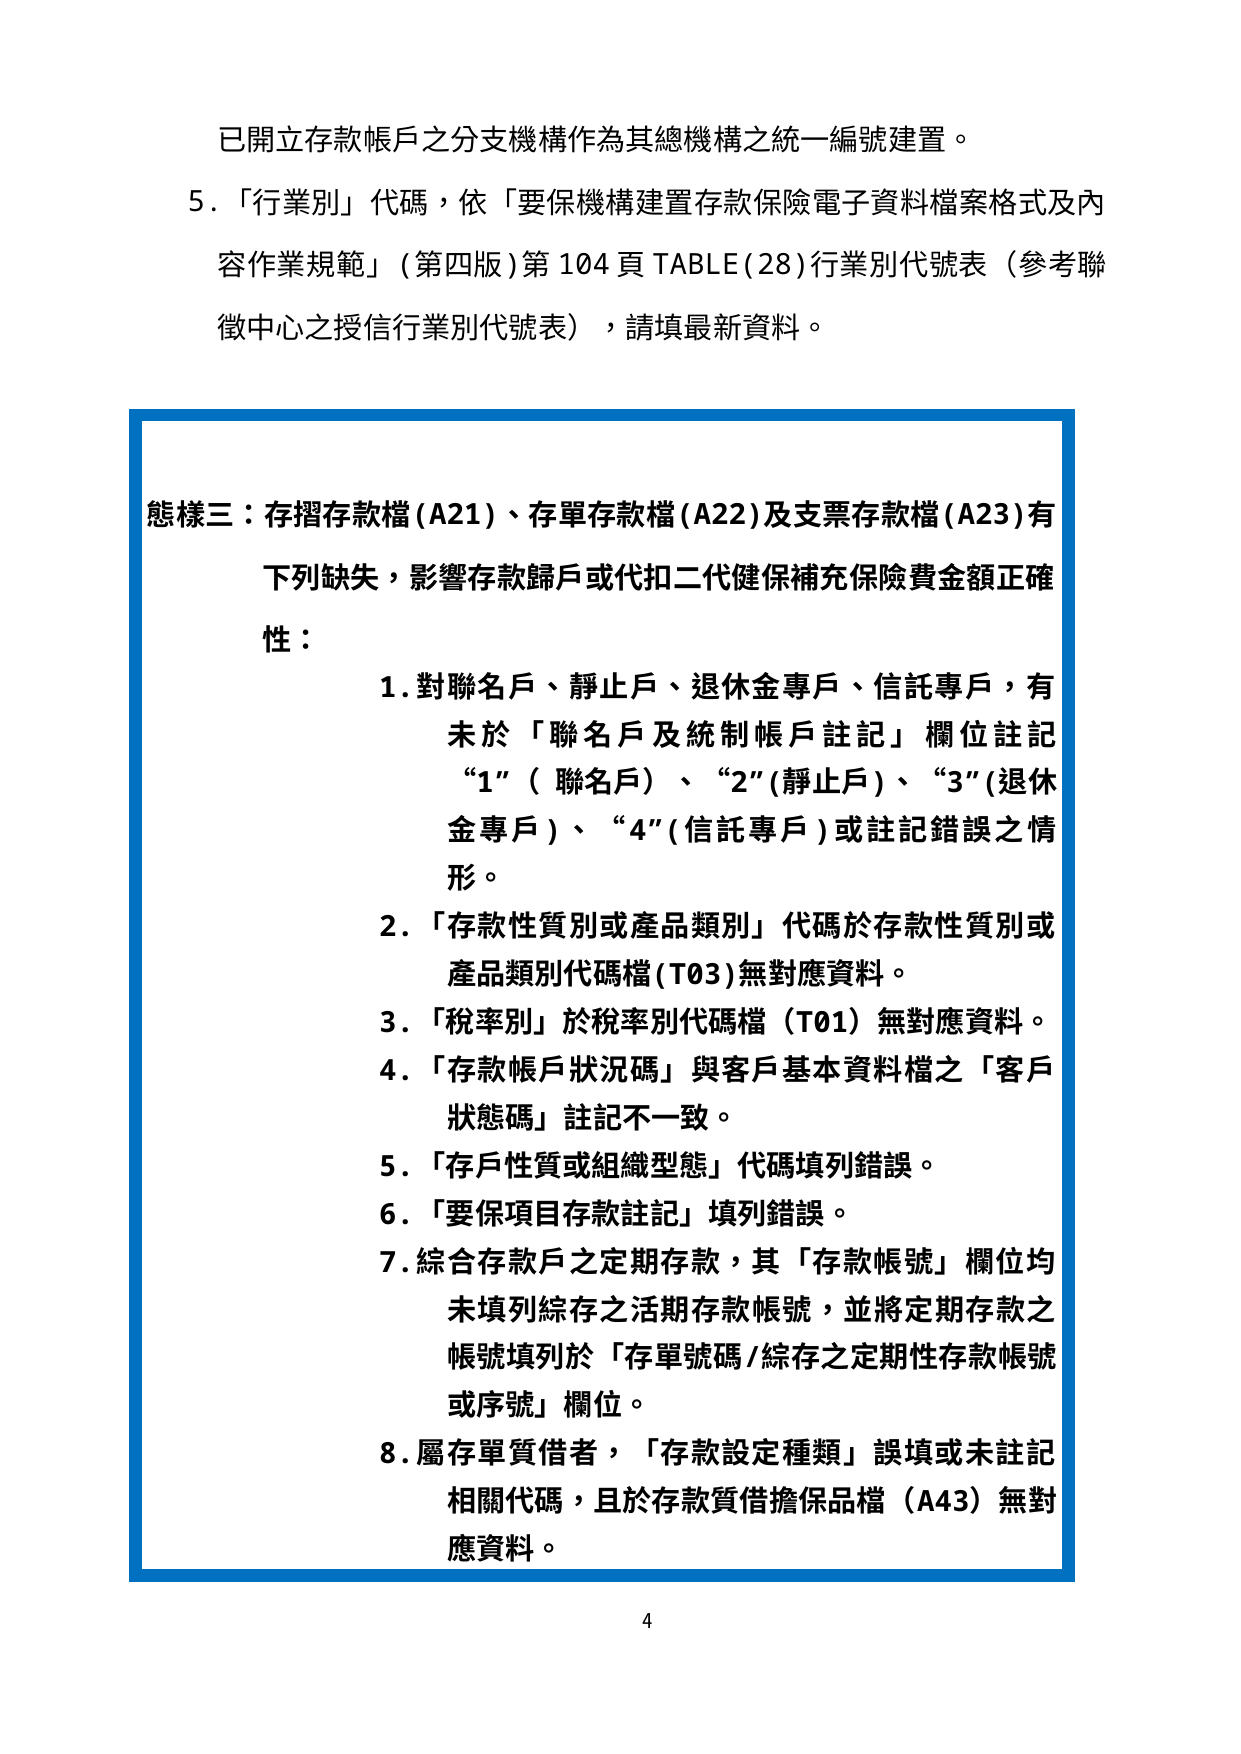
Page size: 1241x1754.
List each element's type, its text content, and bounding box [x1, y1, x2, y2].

text 4.有關總機構統一編號之填列，請參照「要保機構建置存款保險電子資料檔案格式及內容作業規範」(第四版)第12頁第5欄位之說明辦理。對公司籌備處或非屬分公司之營利事業、非分支機構之團體(組織)免填列第5欄位；另倘因總機構未於要保機構開立存(放)款帳戶，致本檔案無該總機構之基本資料者，應將總機構基本資料補建於本檔案，以利歸戶。總機構設於國外且未於要保機構開立存款帳戶者，得擇一已開立存款帳戶之分支機構作為其總機構之統一編號建置。 [187, 96, 1107, 159]
text 5.「行業別」代碼，依「要保機構建置存款保險電子資料檔案格式及內容作業規範」(第四版)第104頁TABLE(28)行業別代號表（參考聯徵中心之授信行業別代號表），請填最新資料。 [187, 159, 1107, 346]
table_header 態樣三：存摺存款檔(A21)、存單存款檔(A22)及支票存款檔(A23)有下列缺失，影響存款歸戶或代扣二代健保補充保險費金額正確性： 對聯名戶、靜止戶、退休金專戶、信託專戶，有未於「聯名戶及統制帳戶註記」欄位註記“1”（ 聯名戶）、“2”(靜止戶)、“3”(退休金專戶)、“4”(信託專戶)或註記錯誤之情形。 「存款性質別或產品類別」代碼於存款性質別或產品類別代碼檔(T03)無對應資料。 「稅率別」於稅率別代碼檔（T01）無對應資料。 「存款帳戶狀況碼」與客戶基本資料檔之「客戶狀態碼」註記不一致。 「存戶性質或組織型態」代碼填列錯誤。 「要保項目存款註記」填列錯誤。 綜合存款戶之定期存款，其「存款帳號」欄位均未填列綜存之活期存款帳號，並將定期存款之帳號填列於「存單號碼/綜存之定期性存款帳號或序號」欄位。 屬存單質借者，「存款設定種類」誤填或未註記相關代碼，且於存款質借擔保品檔（A43）無對應資料。 辦理質權設定，「存款設定種類」填列錯誤，且「存款設定質權金額」未填列存單金額。 「代扣健保費註記」填列錯誤。 「客戶識別碼」、「納稅義務人識別碼」欄位有空白、誤填代用統編或於客戶基本資料檔（A11）無對應資料。 員儲戶之「開戶日期」早於員工到職日期甚久情事，資料顯欠合理。 「最近交易日」欄位之日期填列錯誤。 存款科目餘額與申報主管機關資產負債表相對應科目之金額不符。 [142, 421, 1062, 1569]
